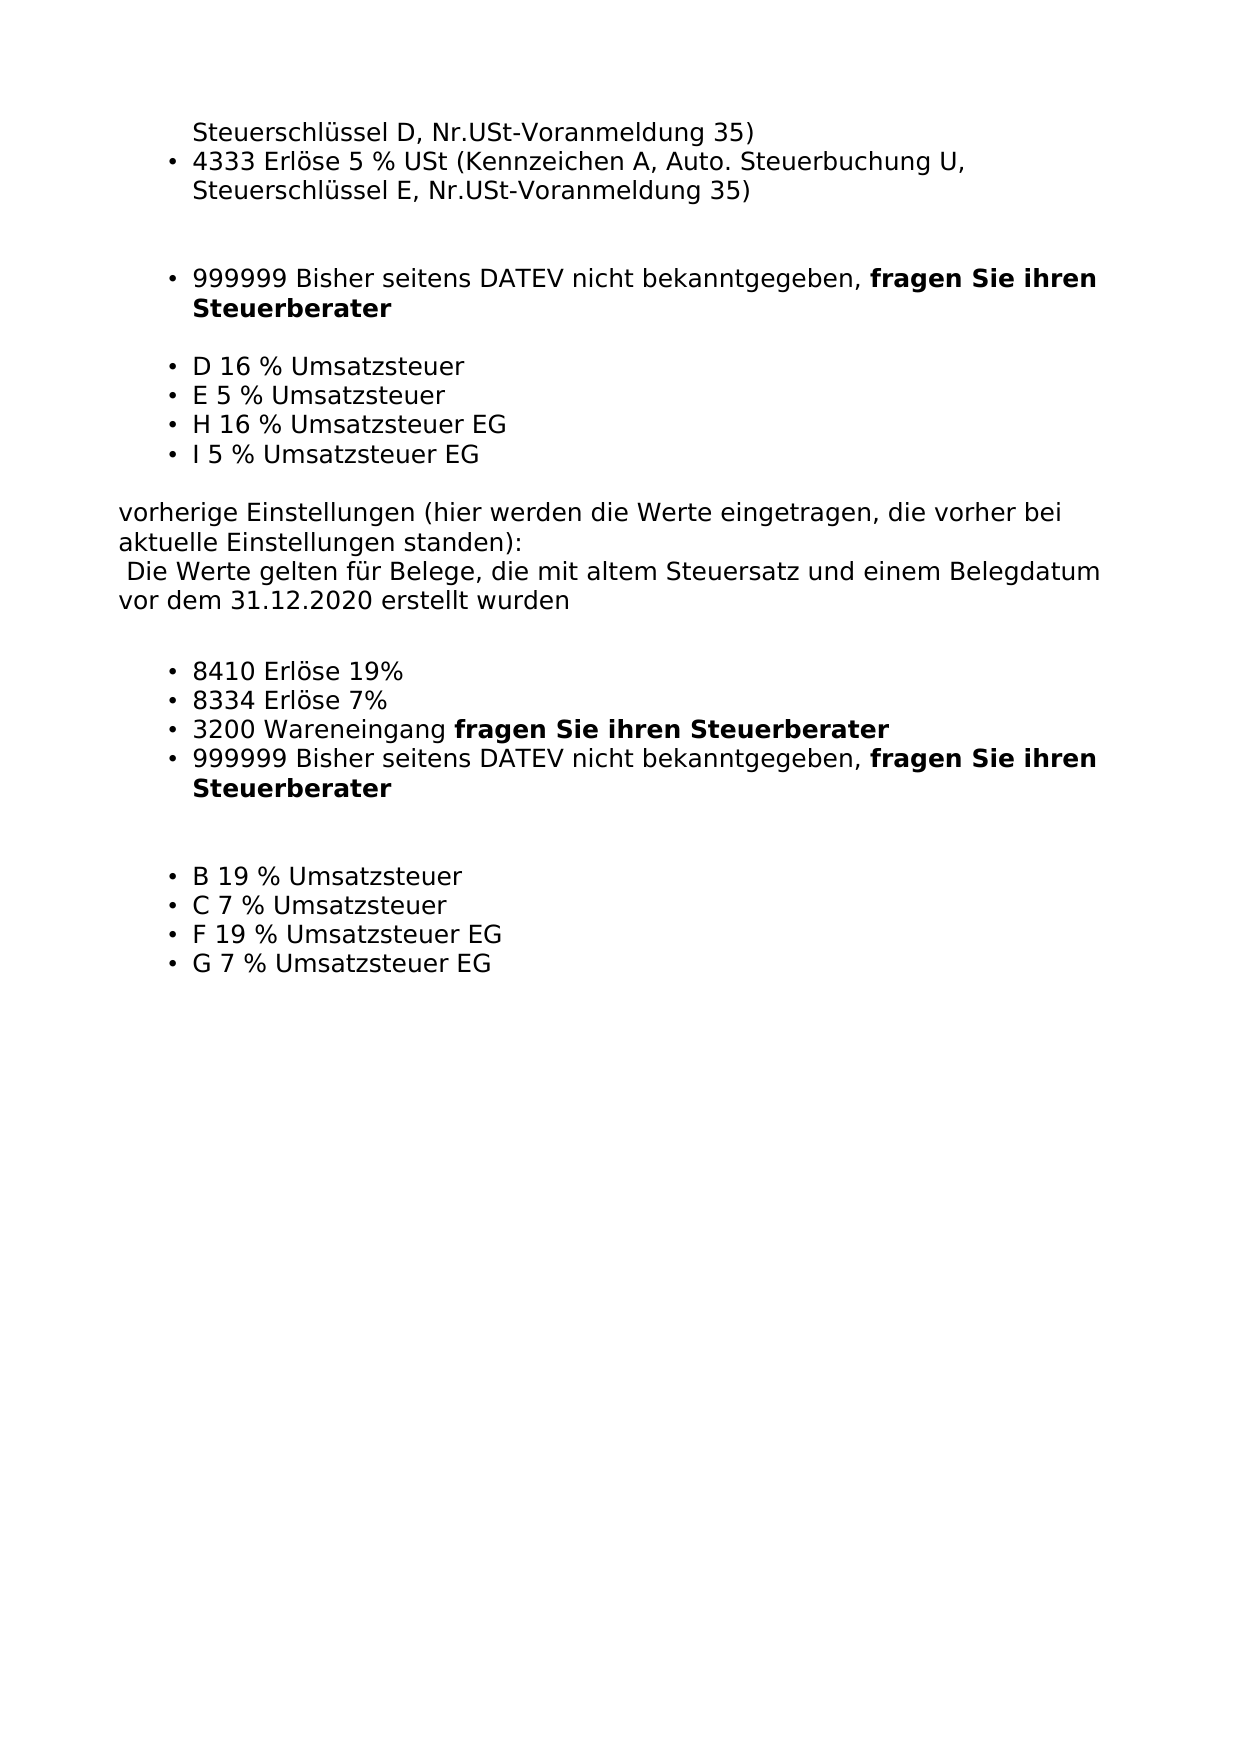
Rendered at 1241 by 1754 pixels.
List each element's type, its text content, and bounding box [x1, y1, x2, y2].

list 8334 Erlöse 7% [177, 686, 1122, 716]
list 8410 Erlöse 19% [177, 657, 1122, 686]
list C 7 % Umsatzsteuer [177, 891, 1122, 920]
list B 19 % Umsatzsteuer [177, 862, 1122, 891]
list G 7 % Umsatzsteuer EG [177, 949, 1122, 979]
list 999999 Bisher seitens DATEV nicht bekanntgegeben, fragen Sie ihren Steuerberater [177, 745, 1122, 803]
list F 19 % Umsatzsteuer EG [177, 920, 1122, 949]
list Steuerschlüssel D, Nr.USt-Voranmeldung 35) [177, 118, 1122, 147]
list H 16 % Umsatzsteuer EG [177, 411, 1122, 440]
text vorherige Einstellungen (hier werden die Werte eingetragen, die vorher bei aktuelle Einstellungen standen): Die Werte gelten für Belege, die mit altem Steuersatz und einem Belegdatum vor dem 31.12.2020 erstellt wurden [118, 498, 1122, 615]
list 4333 Erlöse 5 % USt (Kennzeichen A, Auto. Steuerbuchung U, Steuerschlüssel E, Nr.USt-Voranmeldung 35) [177, 147, 1122, 206]
list I 5 % Umsatzsteuer EG [177, 440, 1122, 469]
list D 16 % Umsatzsteuer [177, 352, 1122, 382]
list E 5 % Umsatzsteuer [177, 382, 1122, 411]
list 999999 Bisher seitens DATEV nicht bekanntgegeben, fragen Sie ihren Steuerberater [177, 264, 1122, 323]
list 3200 Wareneingang fragen Sie ihren Steuerberater [177, 716, 1122, 745]
